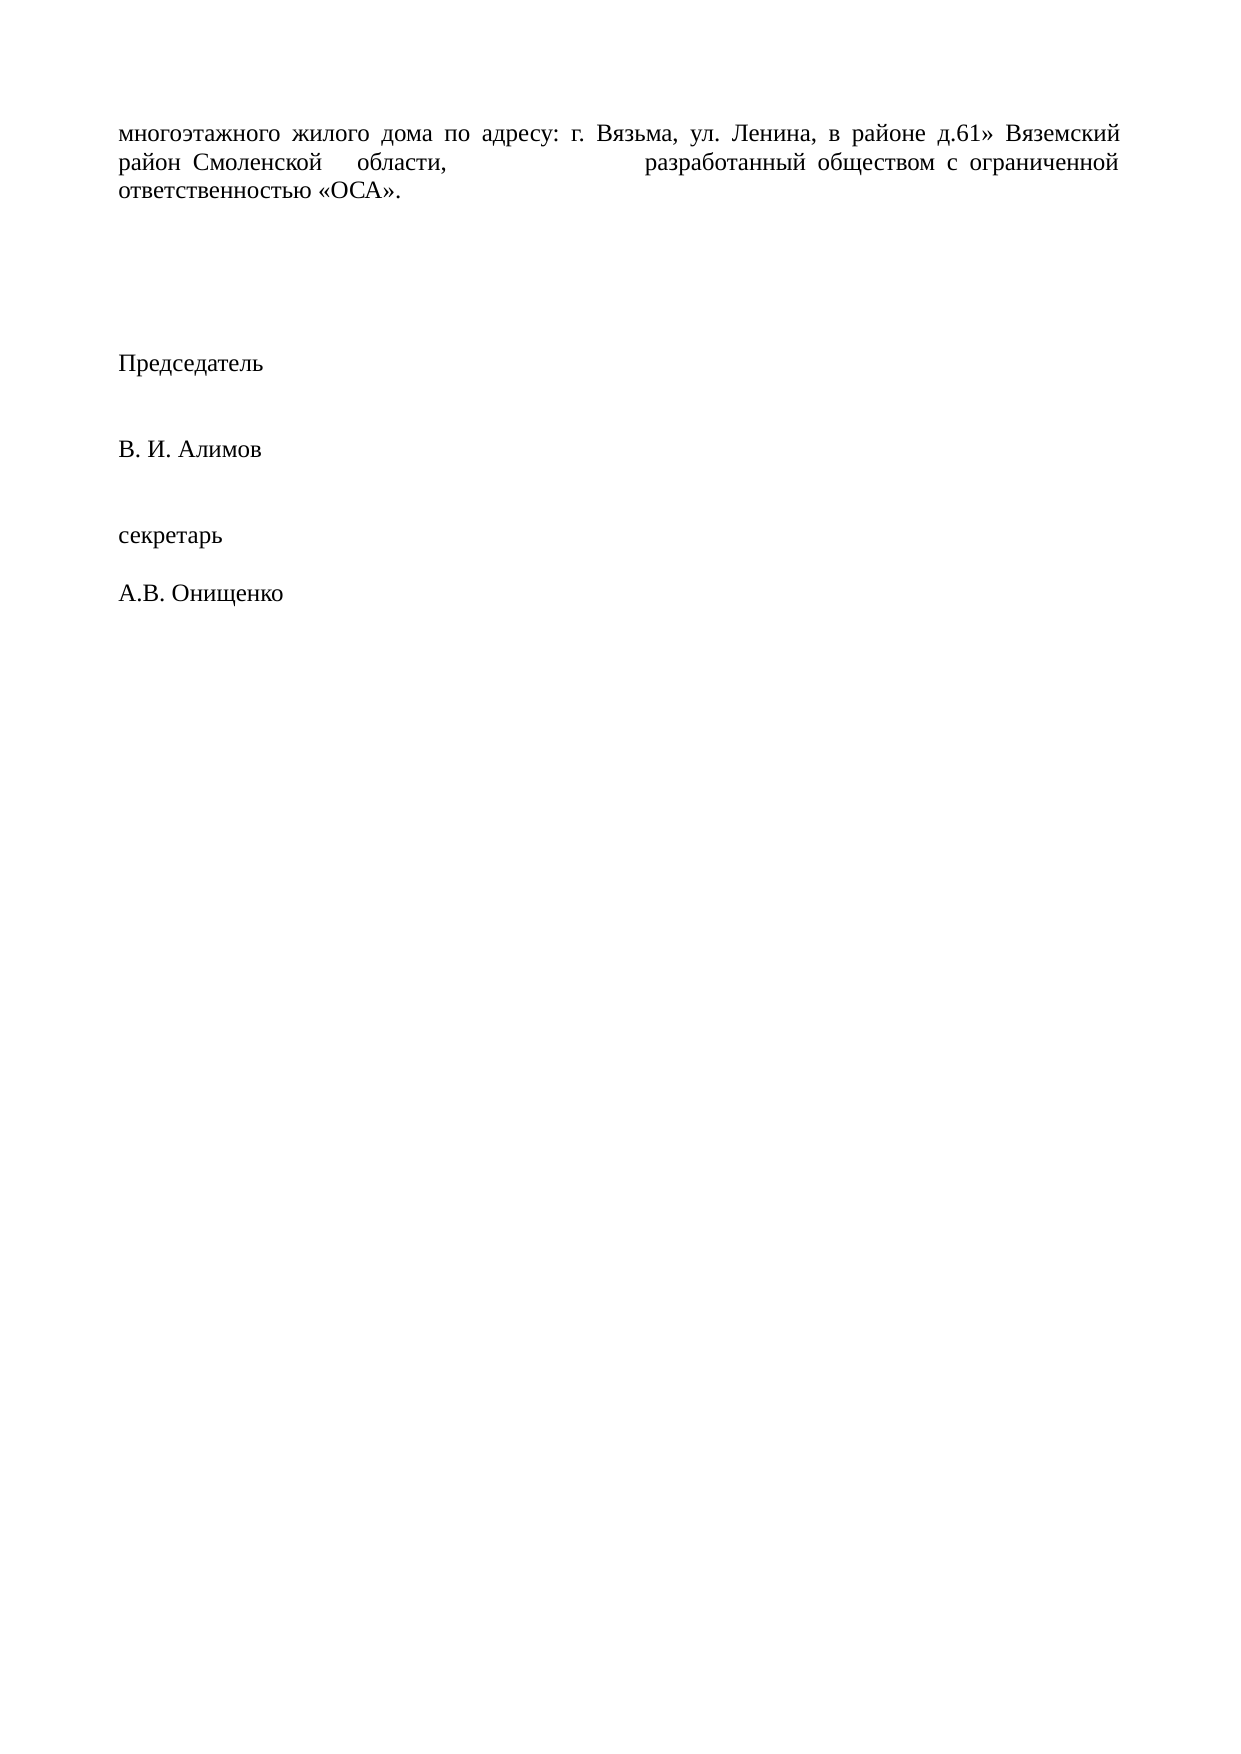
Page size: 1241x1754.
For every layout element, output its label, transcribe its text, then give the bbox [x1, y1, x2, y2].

text Председатель [118, 348, 1122, 377]
text А.В. Онищенко [118, 578, 1122, 607]
text многоэтажного жилого дома по адресу: г. Вязьма, ул. Ленина, в районе д.61» Вяземский район Смоленской области, разработанный обществом с ограниченной ответственностью «ОСА». [118, 118, 1122, 204]
text В. И. Алимов [118, 434, 1122, 463]
text секретарь [118, 521, 1122, 549]
